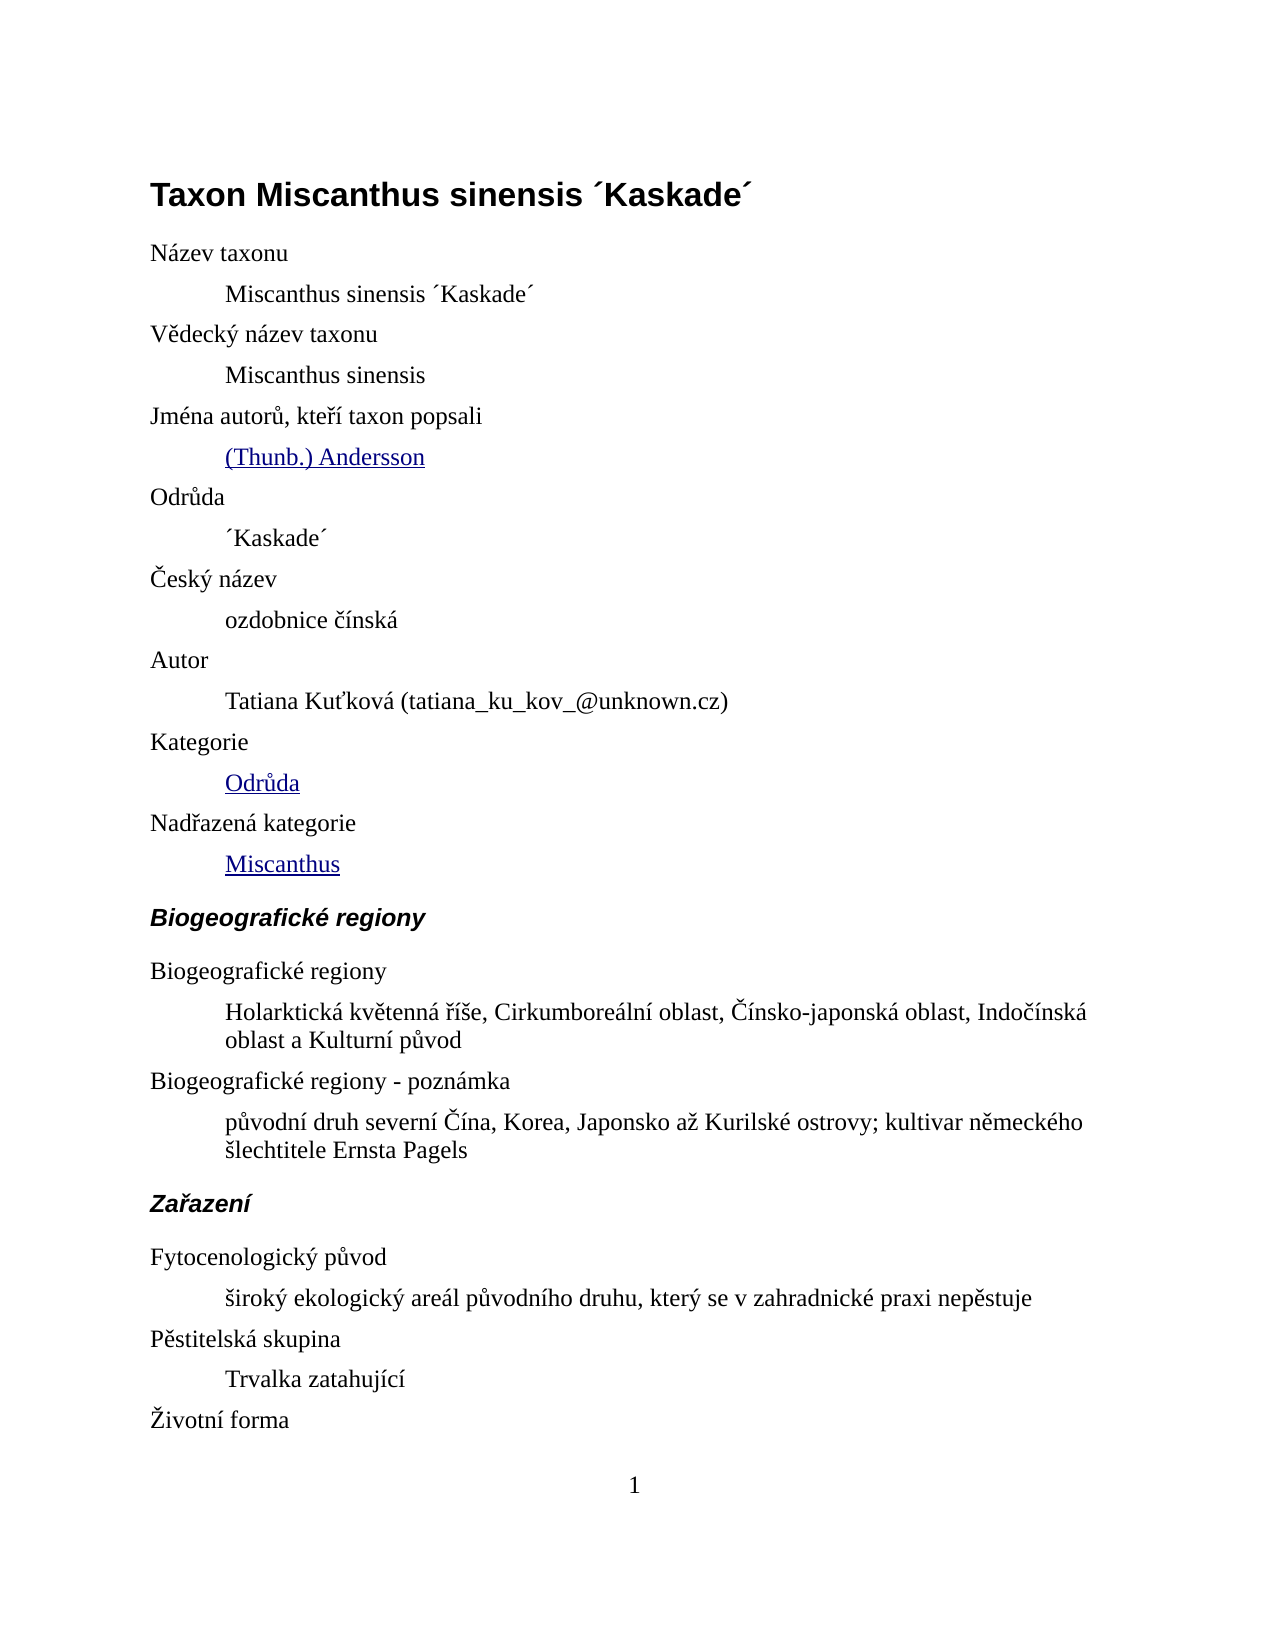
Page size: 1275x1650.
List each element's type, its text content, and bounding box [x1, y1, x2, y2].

text Nadřazená kategorie [150, 808, 1125, 837]
text původní druh severní Čína, Korea, Japonsko až Kurilské ostrovy; kultivar německého šlechtitele Ernsta Pagels [225, 1107, 1125, 1164]
text Miscanthus [225, 849, 1125, 878]
text Odrůda [225, 768, 1125, 796]
text Trvalka zatahující [225, 1364, 1125, 1393]
subtitle Taxon Miscanthus sinensis ´Kaskade´ [150, 175, 1125, 214]
text Název taxonu [150, 238, 1125, 267]
text Tatiana Kuťková (tatiana_ku_kov_@unknown.cz) [225, 686, 1125, 715]
text Biogeografické regiony - poznámka [150, 1066, 1125, 1095]
text Jména autorů, kteří taxon popsali [150, 401, 1125, 430]
text ´Kaskade´ [225, 523, 1125, 552]
text Životní forma [150, 1405, 1125, 1434]
text široký ekologický areál původního druhu, který se v zahradnické praxi nepěstuje [225, 1283, 1125, 1312]
subtitle Zařazení [150, 1189, 1125, 1218]
text Vědecký název taxonu [150, 319, 1125, 348]
text Holarktická květenná říše, Cirkumboreální oblast, Čínsko-japonská oblast, Indočínská oblast a Kulturní původ [225, 997, 1125, 1054]
text Český název [150, 564, 1125, 593]
text Miscanthus sinensis [225, 360, 1125, 389]
text Pěstitelská skupina [150, 1324, 1125, 1352]
subtitle Biogeografické regiony [150, 903, 1125, 931]
text Odrůda [150, 482, 1125, 511]
text Fytocenologický původ [150, 1242, 1125, 1271]
text (Thunb.) Andersson [225, 442, 1125, 471]
text Miscanthus sinensis ´Kaskade´ [225, 279, 1125, 308]
text Kategorie [150, 727, 1125, 756]
text Autor [150, 645, 1125, 674]
text Biogeografické regiony [150, 956, 1125, 984]
text ozdobnice čínská [225, 605, 1125, 633]
